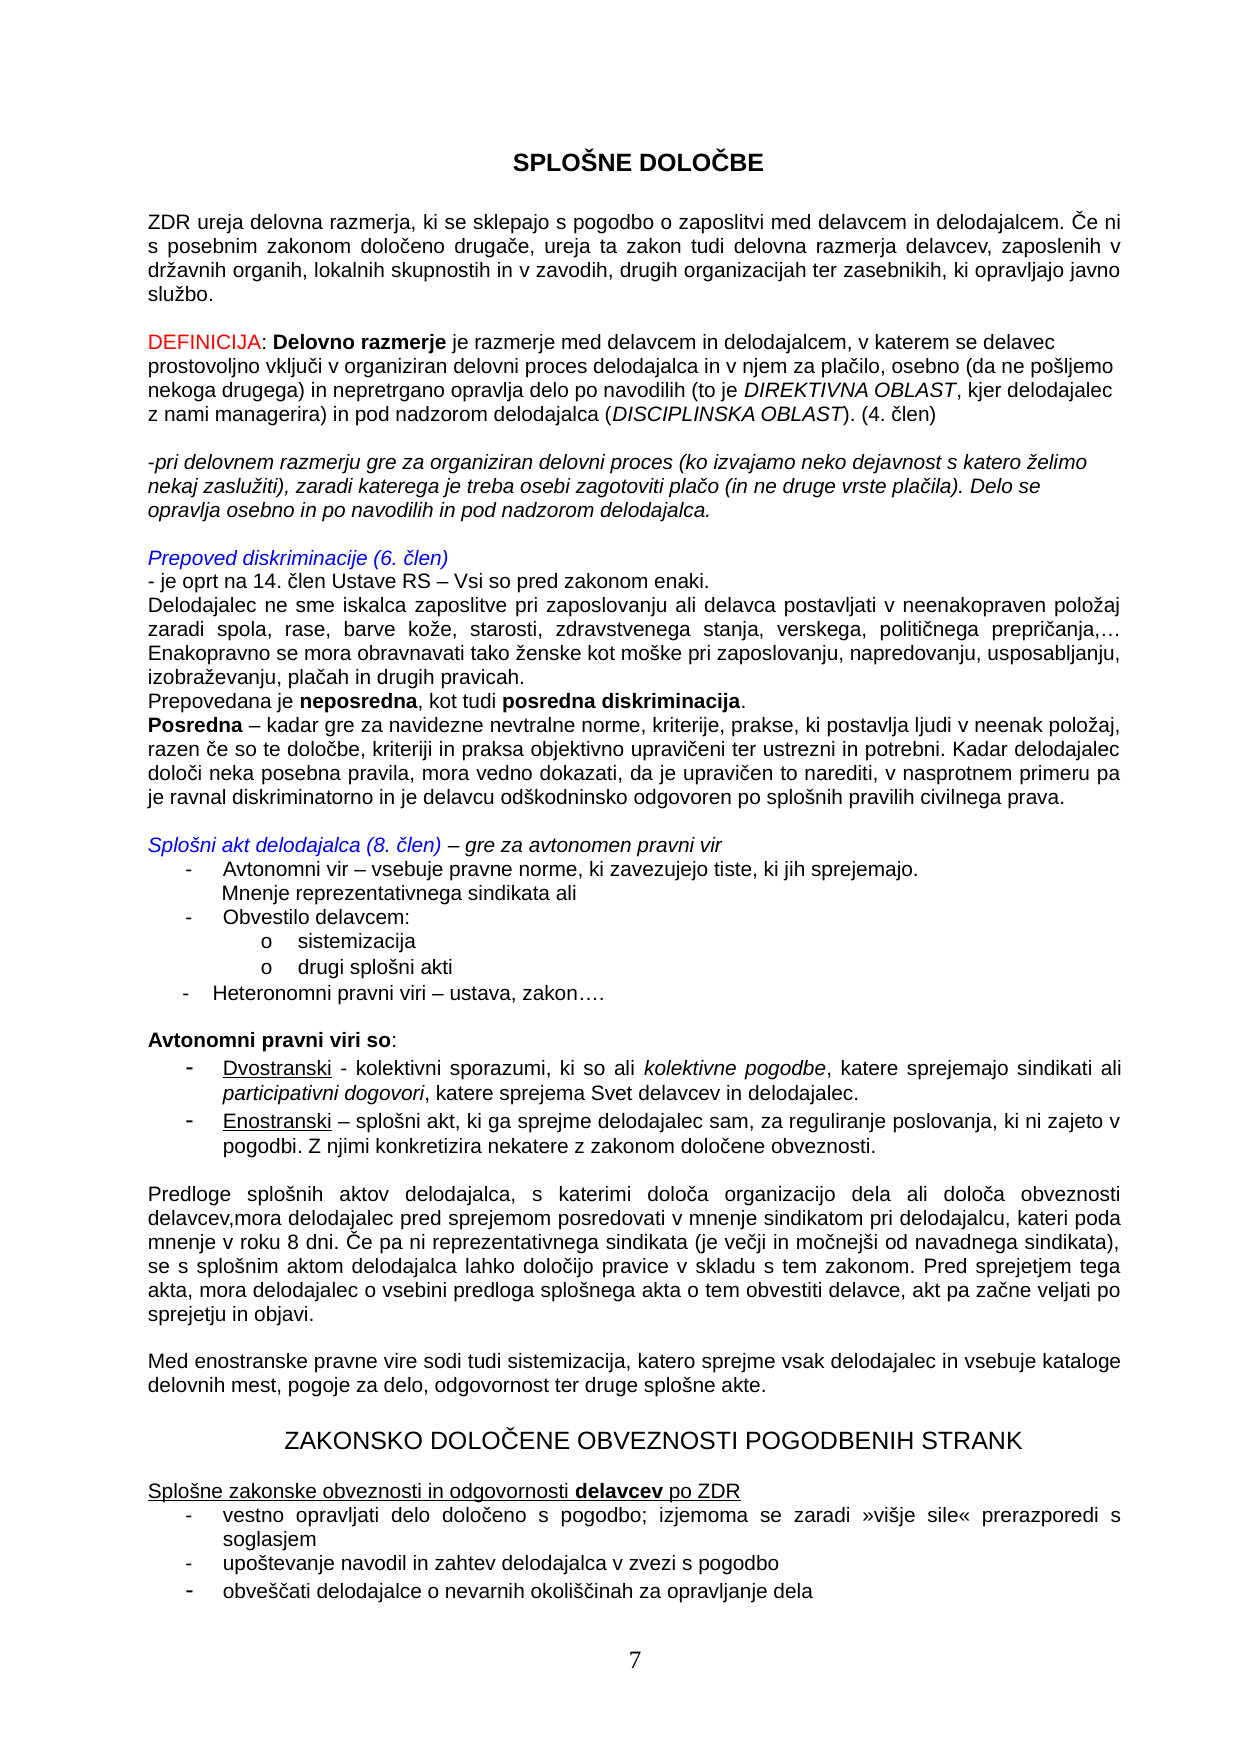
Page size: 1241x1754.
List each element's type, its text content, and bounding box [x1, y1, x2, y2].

text DEFINICIJA: Delovno razmerje je razmerje med delavcem in delodajalcem, v katerem se delavec prostovoljno vključi v organiziran delovni proces delodajalca in v njem za plačilo, osebno (da ne pošljemo nekoga drugega) in nepretrgano opravlja delo po navodilih (to je DIREKTIVNA OBLAST, kjer delodajalec z nami managerira) in pod nadzorom delodajalca (DISCIPLINSKA OBLAST). (4. člen) [148, 330, 1122, 426]
text - Heteronomni pravni viri – ustava, zakon…. [148, 980, 1122, 1004]
text - je oprt na 14. člen Ustave RS – Vsi so pred zakonom enaki. [148, 569, 1122, 593]
list obveščati delodajalce o nevarnih okoliščinah za opravljanje dela [185, 1574, 1122, 1603]
text Splošne zakonske obveznosti in odgovornosti delavcev po ZDR [148, 1479, 1122, 1503]
list vestno opravljati delo določeno s pogodbo; izjemoma se zaradi »višje sile« prerazporedi s soglasjem [185, 1503, 1122, 1551]
text Splošni akt delodajalca (8. člen) – gre za avtonomen pravni vir [148, 833, 1122, 857]
list Enostranski – splošni akt, ki ga sprejme delodajalec sam, za reguliranje poslovanja, ki ni zajeto v pogodbi. Z njimi konkretizira nekatere z zakonom določene obveznosti. [185, 1105, 1122, 1158]
text Mnenje reprezentativnega sindikata ali [148, 881, 1122, 905]
text ZAKONSKO DOLOČENE OBVEZNOSTI POGODBENIH STRANK [185, 1426, 1122, 1455]
text Med enostranske pravne vire sodi tudi sistemizacija, katero sprejme vsak delodajalec in vsebuje kataloge delovnih mest, pogoje za delo, odgovornost ter druge splošne akte. [148, 1349, 1122, 1397]
list Obvestilo delavcem: [185, 905, 1122, 929]
text -pri delovnem razmerju gre za organiziran delovni proces (ko izvajamo neko dejavnost s katero želimo nekaj zaslužiti), zaradi katerega je treba osebi zagotoviti plačo (in ne druge vrste plačila). Delo se opravlja osebno in po navodilih in pod nadzorom delodajalca. [148, 449, 1122, 521]
list upoštevanje navodil in zahtev delodajalca v zvezi s pogodbo [185, 1551, 1122, 1574]
subtitle SPLOŠNE DOLOČBE [148, 148, 1122, 176]
text Posredna – kadar gre za navidezne nevtralne norme, kriterije, prakse, ki postavlja ljudi v neenak položaj, razen če so te določbe, kriteriji in praksa objektivno upravičeni ter ustrezni in potrebni. Kadar delodajalec določi neka posebna pravila, mora vedno dokazati, da je upravičen to narediti, v nasprotnem primeru pa je ravnal diskriminatorno in je delavcu odškodninsko odgovoren po splošnih pravilih civilnega prava. [148, 713, 1122, 809]
text Predloge splošnih aktov delodajalca, s katerimi določa organizacijo dela ali določa obveznosti delavcev,mora delodajalec pred sprejemom posredovati v mnenje sindikatom pri delodajalcu, kateri poda mnenje v roku 8 dni. Če pa ni reprezentativnega sindikata (je večji in močnejši od navadnega sindikata), se s splošnim aktom delodajalca lahko določijo pravice v skladu s tem zakonom. Pred sprejetjem tega akta, mora delodajalec o vsebini predloga splošnega akta o tem obvestiti delavce, akt pa začne veljati po sprejetju in objavi. [148, 1182, 1122, 1325]
text Prepovedana je neposredna, kot tudi posredna diskriminacija. [148, 689, 1122, 713]
list Dvostranski - kolektivni sporazumi, ki so ali kolektivne pogodbe, katere sprejemajo sindikati ali participativni dogovori, katere sprejema Svet delavcev in delodajalec. [185, 1052, 1122, 1105]
text Prepoved diskriminacije (6. člen) [148, 545, 1122, 569]
list sistemizacija [260, 929, 1122, 954]
list Avtonomni vir – vsebuje pravne norme, ki zavezujejo tiste, ki jih sprejemajo. [185, 857, 1122, 881]
text Delodajalec ne sme iskalca zaposlitve pri zaposlovanju ali delavca postavljati v neenakopraven položaj zaradi spola, rase, barve kože, starosti, zdravstvenega stanja, verskega, političnega prepričanja,… Enakopravno se mora obravnavati tako ženske kot moške pri zaposlovanju, napredovanju, usposabljanju, izobraževanju, plačah in drugih pravicah. [148, 593, 1122, 689]
text Avtonomni pravni viri so: [148, 1028, 1122, 1052]
list drugi splošni akti [260, 954, 1122, 980]
text ZDR ureja delovna razmerja, ki se sklepajo s pogodbo o zaposlitvi med delavcem in delodajalcem. Če ni s posebnim zakonom določeno drugače, ureja ta zakon tudi delovna razmerja delavcev, zaposlenih v državnih organih, lokalnih skupnostih in v zavodih, drugih organizacijah ter zasebnikih, ki opravljajo javno službo. [148, 210, 1122, 306]
